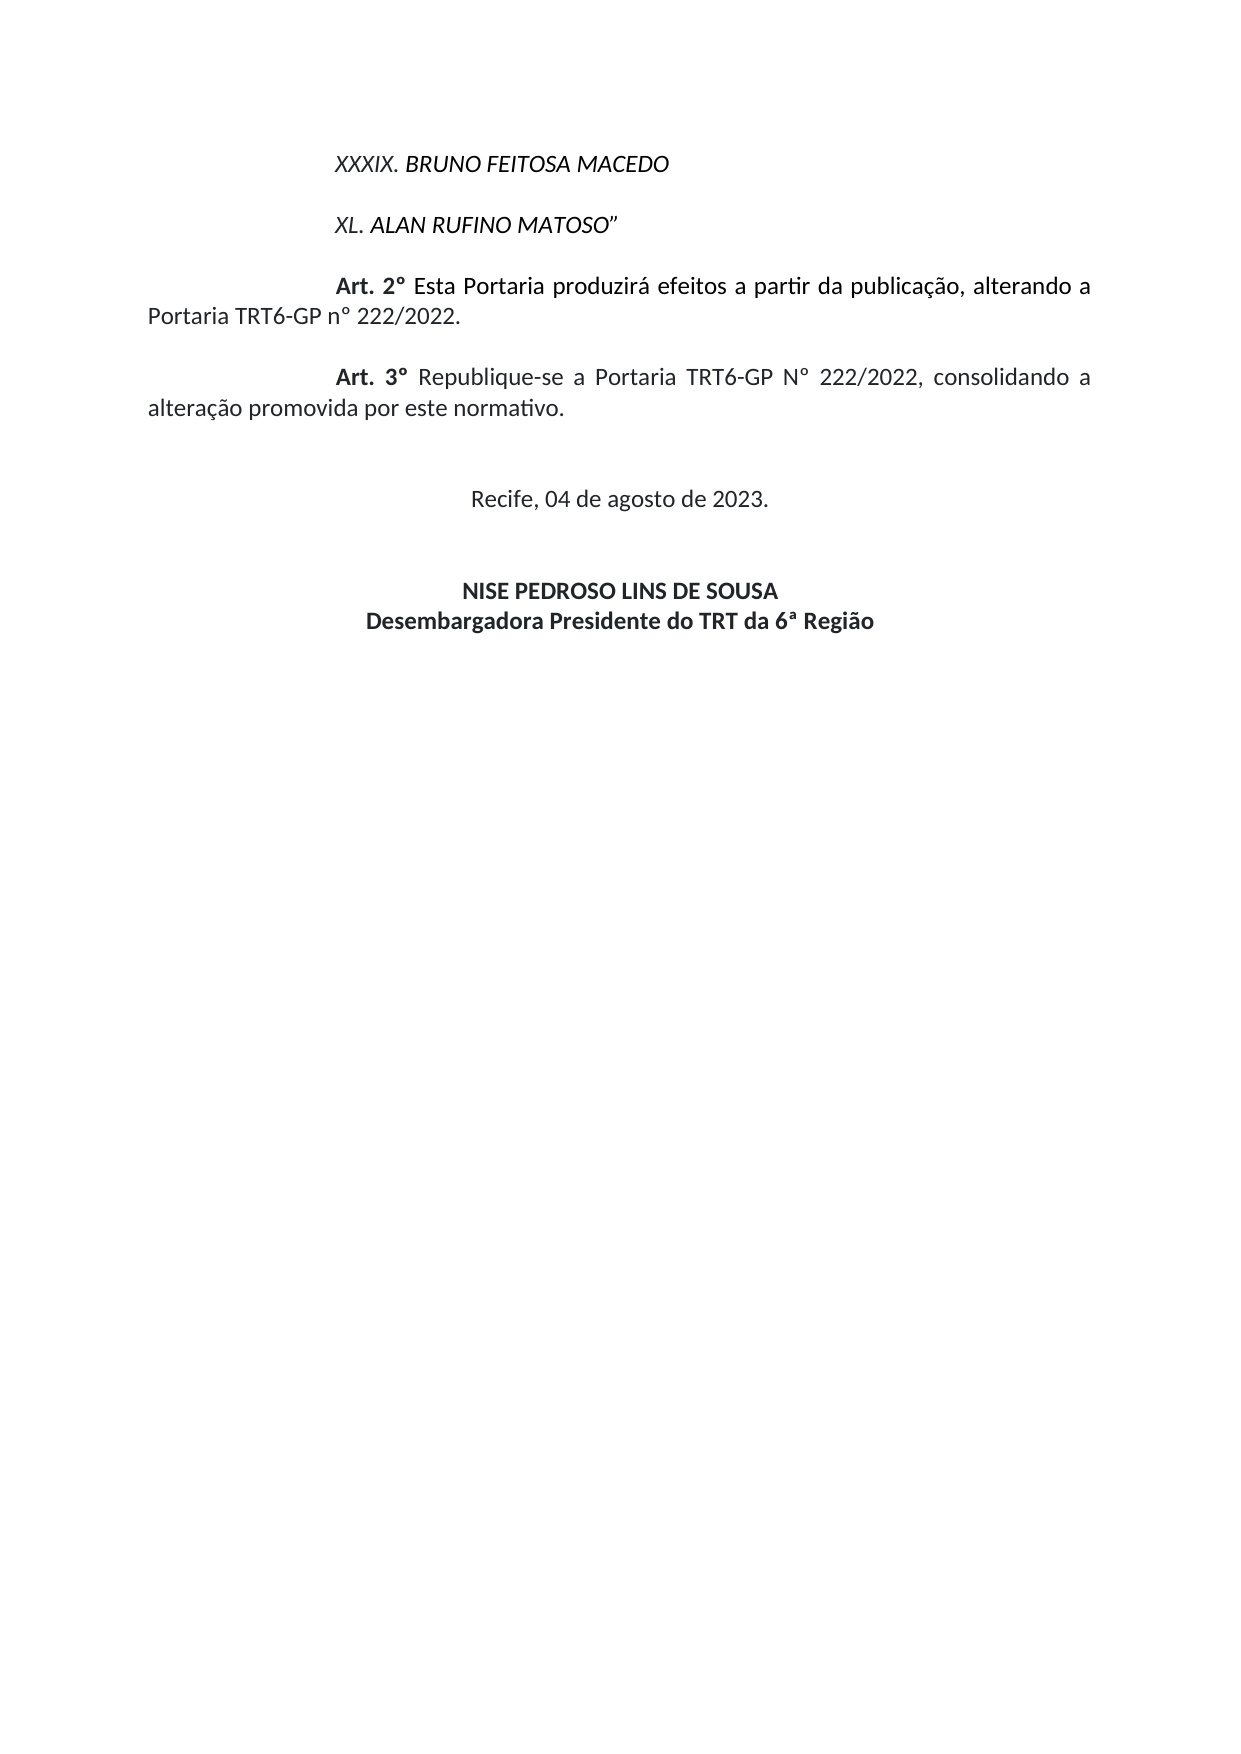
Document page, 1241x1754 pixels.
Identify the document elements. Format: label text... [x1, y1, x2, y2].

text Art. 2º Esta Portaria produzirá efeitos a partir da publicação, alterando a Portaria TRT6-GP nº 222/2022. [148, 270, 1092, 331]
text XL. ALAN RUFINO MATOSO” [148, 209, 1092, 239]
text XXXIX. BRUNO FEITOSA MACEDO [148, 148, 1092, 178]
text NISE PEDROSO LINS DE SOUSA [148, 575, 1092, 606]
text Desembargadora Presidente do TRT da 6ª Região [148, 606, 1092, 636]
text Recife, 04 de agosto de 2023. [148, 483, 1092, 514]
text Art. 3º Republique-se a Portaria TRT6-GP Nº 222/2022, consolidando a alteração promovida por este normativo. [148, 361, 1092, 422]
